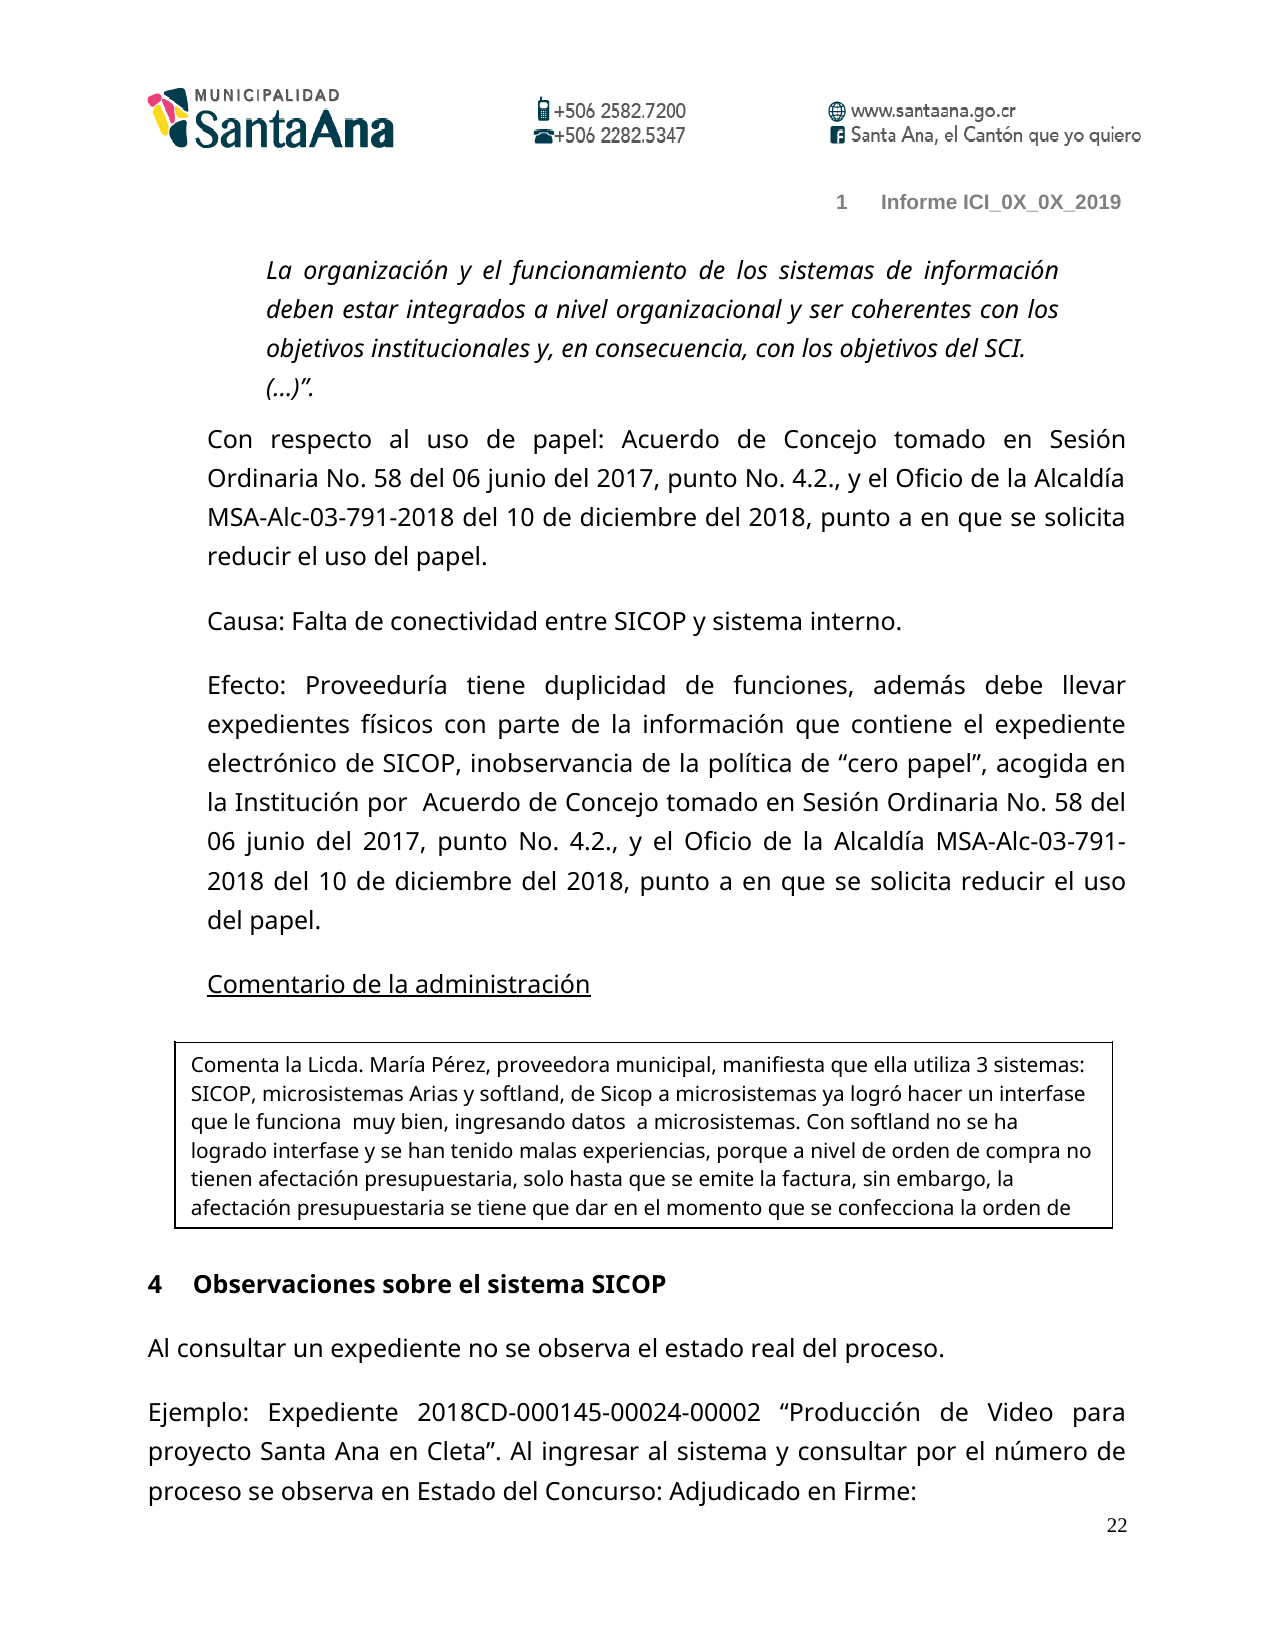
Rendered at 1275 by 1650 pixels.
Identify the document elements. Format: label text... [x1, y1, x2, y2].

text (…)”. [266, 370, 1034, 404]
text Al consultar un expediente no se observa el estado real del proceso. [148, 1331, 1127, 1365]
text Causa: Falta de conectividad entre SICOP y sistema interno. [148, 603, 1127, 637]
subtitle Observaciones sobre el sistema SICOP [148, 1266, 1127, 1301]
text Ejemplo: Expediente 2018CD-000145-00024-00002 “Producción de Video para proyecto Santa Ana en Cleta”. Al ingresar al sistema y consultar por el número de proceso se observa en Estado del Concurso: Adjudicado en Firme: [148, 1395, 1127, 1507]
text Con respecto al uso de papel: Acuerdo de Concejo tomado en Sesión Ordinaria No. 58 del 06 junio del 2017, punto No. 4.2., y el Oficio de la Alcaldía MSA-Alc-03-791-2018 del 10 de diciembre del 2018, punto a en que se solicita reducir el uso del papel. [207, 421, 1127, 573]
text Comentario de la administración [207, 966, 1127, 1001]
text Efecto: Proveeduría tiene duplicidad de funciones, además debe llevar expedientes físicos con parte de la información que contiene el expediente electrónico de SICOP, inobservancia de la política de “cero papel”, acogida en la Institución por Acuerdo de Concejo tomado en Sesión Ordinaria No. 58 del 06 junio del 2017, punto No. 4.2., y el Oficio de la Alcaldía MSA-Alc-03-791-2018 del 10 de diciembre del 2018, punto a en que se solicita reducir el uso del papel. [207, 667, 1127, 936]
text La organización y el funcionamiento de los sistemas de información deben estar integrados a nivel organizacional y ser coherentes con los objetivos institucionales y, en consecuencia, con los objetivos del SCI. [266, 252, 1063, 365]
text Comenta la Licda. María Pérez, proveedora municipal, manifiesta que ella utiliza 3 sistemas: SICOP, microsistemas Arias y softland, de Sicop a microsistemas ya logró hacer un interfase que le funciona muy bien, ingresando datos a microsistemas. Con softland no se ha logrado interfase y se han tenido malas experiencias, porque a nivel de orden de compra no tienen afectación presupuestaria, solo hasta que se emite la factura, sin embargo, la afectación presupuestaria se tiene que dar en el momento que se confecciona la orden de compra. [191, 1050, 1096, 1219]
